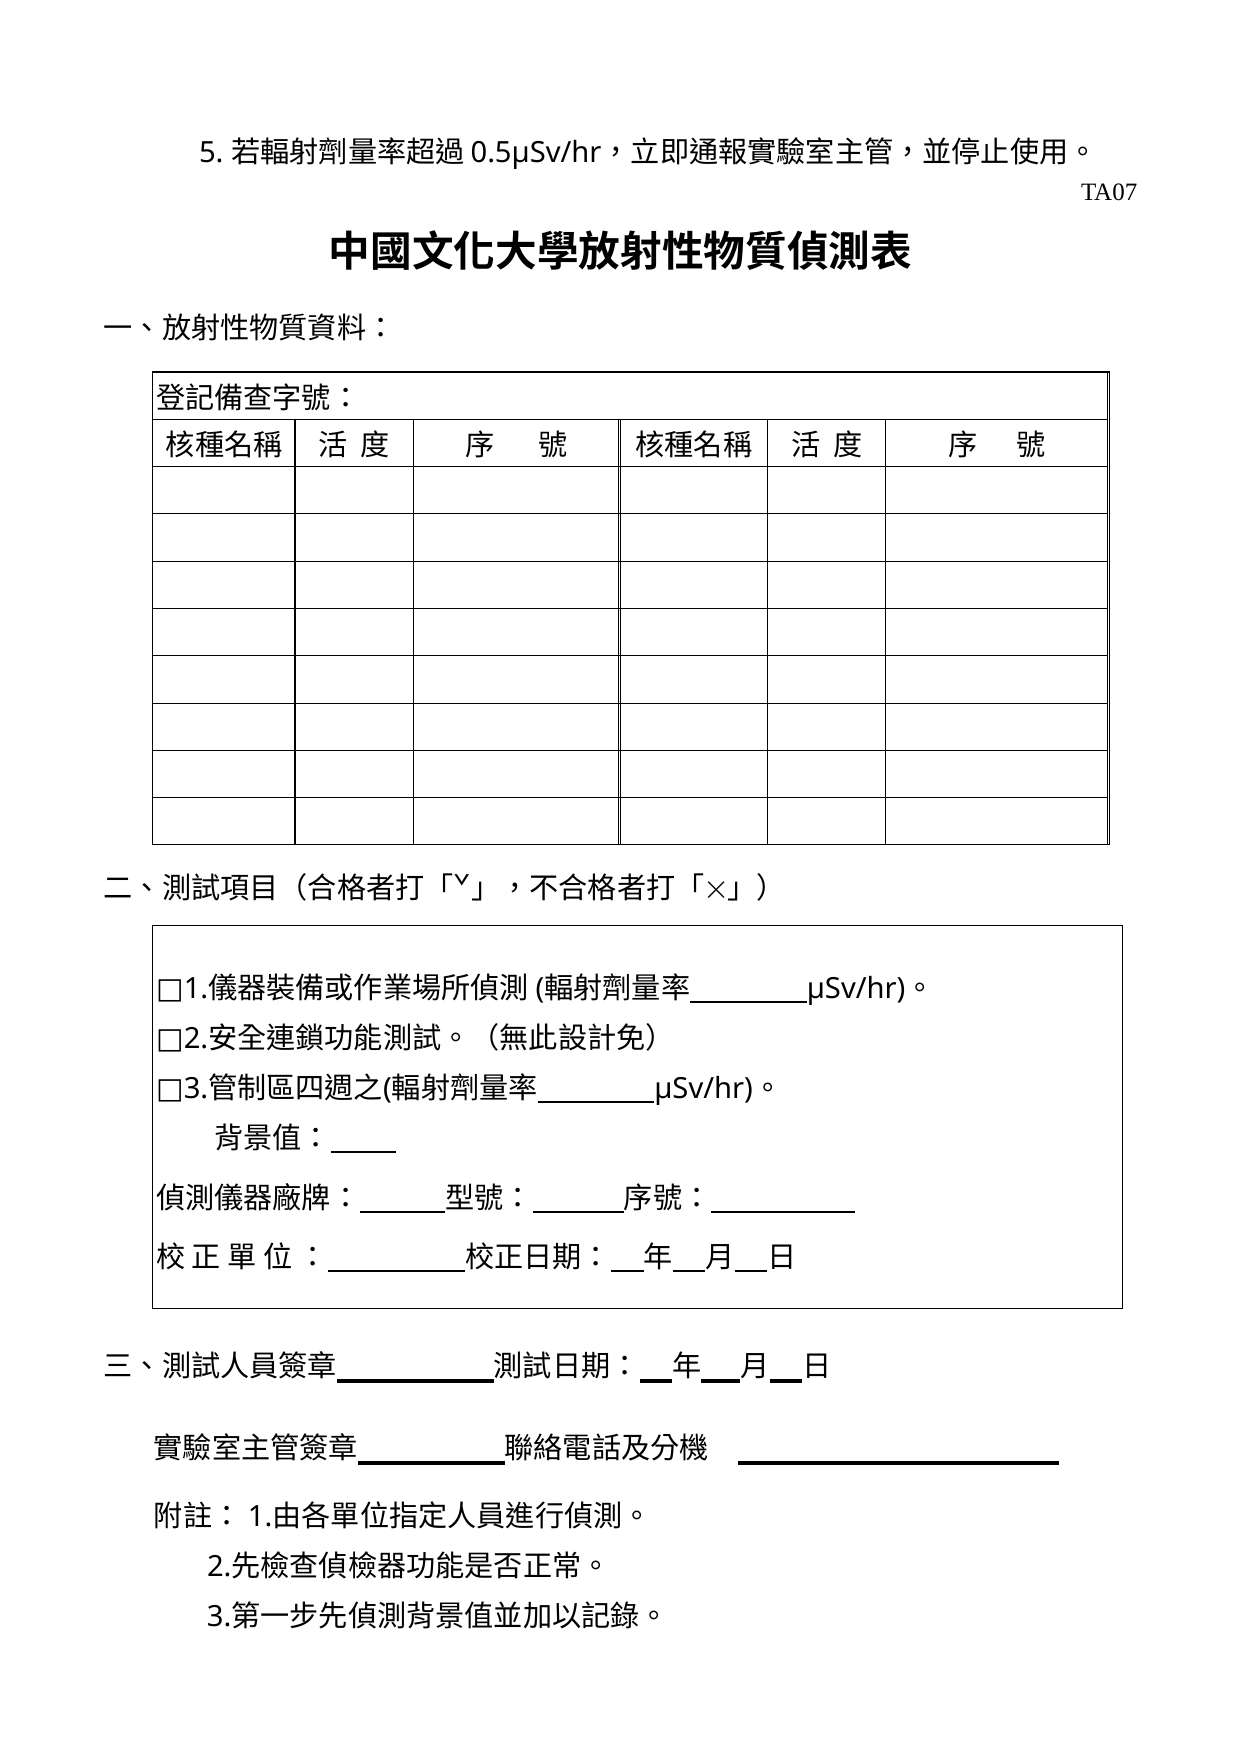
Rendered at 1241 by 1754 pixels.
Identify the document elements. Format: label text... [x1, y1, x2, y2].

table_cell [621, 609, 767, 655]
table_cell [296, 704, 413, 750]
table_cell [768, 467, 885, 513]
table_cell [621, 798, 767, 844]
text 5. 若輻射劑量率超過0.5μSv/hr，立即通報實驗室主管，並停止使用。 [153, 123, 1137, 173]
table_cell [886, 467, 1107, 513]
table_cell [768, 562, 885, 608]
table_cell [886, 751, 1107, 797]
table_cell [414, 656, 618, 702]
table_cell [414, 798, 618, 844]
table_cell [153, 704, 294, 750]
table_cell [296, 562, 413, 608]
table_cell [296, 514, 413, 561]
table_cell [153, 656, 294, 702]
text 2.先檢查偵檢器功能是否正常。 [154, 1536, 1137, 1586]
table_cell 核種名稱 [153, 420, 294, 466]
table_cell [621, 562, 767, 608]
table_cell [153, 609, 294, 655]
table_cell [296, 656, 413, 702]
text 中國文化大學放射性物質偵測表 [103, 210, 1137, 285]
table_cell [621, 704, 767, 750]
table_cell [414, 467, 618, 513]
table_cell [414, 704, 618, 750]
table_cell 序 號 [886, 420, 1107, 466]
table_cell [886, 798, 1107, 844]
table_header 登記備查字號： [153, 373, 1107, 419]
table_cell [768, 514, 885, 561]
text 三、測試人員簽章 測試日期： 年 月 日 [103, 1343, 1137, 1385]
table_cell [886, 704, 1107, 750]
text 二、測試項目（合格者打「ˇ」，不合格者打「」） [103, 864, 1137, 906]
text 3.第一步先偵測背景值並加以記錄。 [154, 1586, 1137, 1636]
table_header □1.儀器裝備或作業場所偵測 (輻射劑量率 μSv/hr)。 □2.安全連鎖功能測試。（無此設計免） □3.管制區四週之(輻射劑量率 μSv/hr)。 背景值： 偵測儀器廠牌： 型號： 序號： 校 正 單 位 ： 校正日期： 年 月 日 [153, 926, 1122, 1308]
table_cell [153, 798, 294, 844]
table_cell 活 度 [296, 420, 413, 466]
table_cell [768, 704, 885, 750]
table_cell [414, 514, 618, 561]
table_cell [886, 562, 1107, 608]
table_cell [886, 609, 1107, 655]
table_cell 核種名稱 [621, 420, 767, 466]
text 實驗室主管簽章 聯絡電話及分機 [153, 1425, 1137, 1467]
table_cell [768, 609, 885, 655]
table_cell 活 度 [768, 420, 885, 466]
table_cell 序 號 [414, 420, 618, 466]
text 附註： 1.由各單位指定人員進行偵測。 [154, 1486, 1137, 1536]
table_cell [153, 562, 294, 608]
table_cell [296, 751, 413, 797]
table_cell [886, 514, 1107, 561]
table_cell [621, 514, 767, 561]
table_cell [414, 562, 618, 608]
text 一、放射性物質資料： [103, 304, 1137, 346]
table_cell [153, 467, 294, 513]
table_cell [621, 467, 767, 513]
table_cell [153, 514, 294, 561]
table_cell [768, 798, 885, 844]
table_cell [296, 798, 413, 844]
table_cell [621, 656, 767, 702]
table_cell [414, 609, 618, 655]
table_cell [768, 656, 885, 702]
table_cell [886, 656, 1107, 702]
table_cell [296, 467, 413, 513]
table_cell [414, 751, 618, 797]
table_cell [153, 751, 294, 797]
text TA07 [103, 173, 1137, 210]
table_cell [296, 609, 413, 655]
table_cell [621, 751, 767, 797]
table_cell [768, 751, 885, 797]
